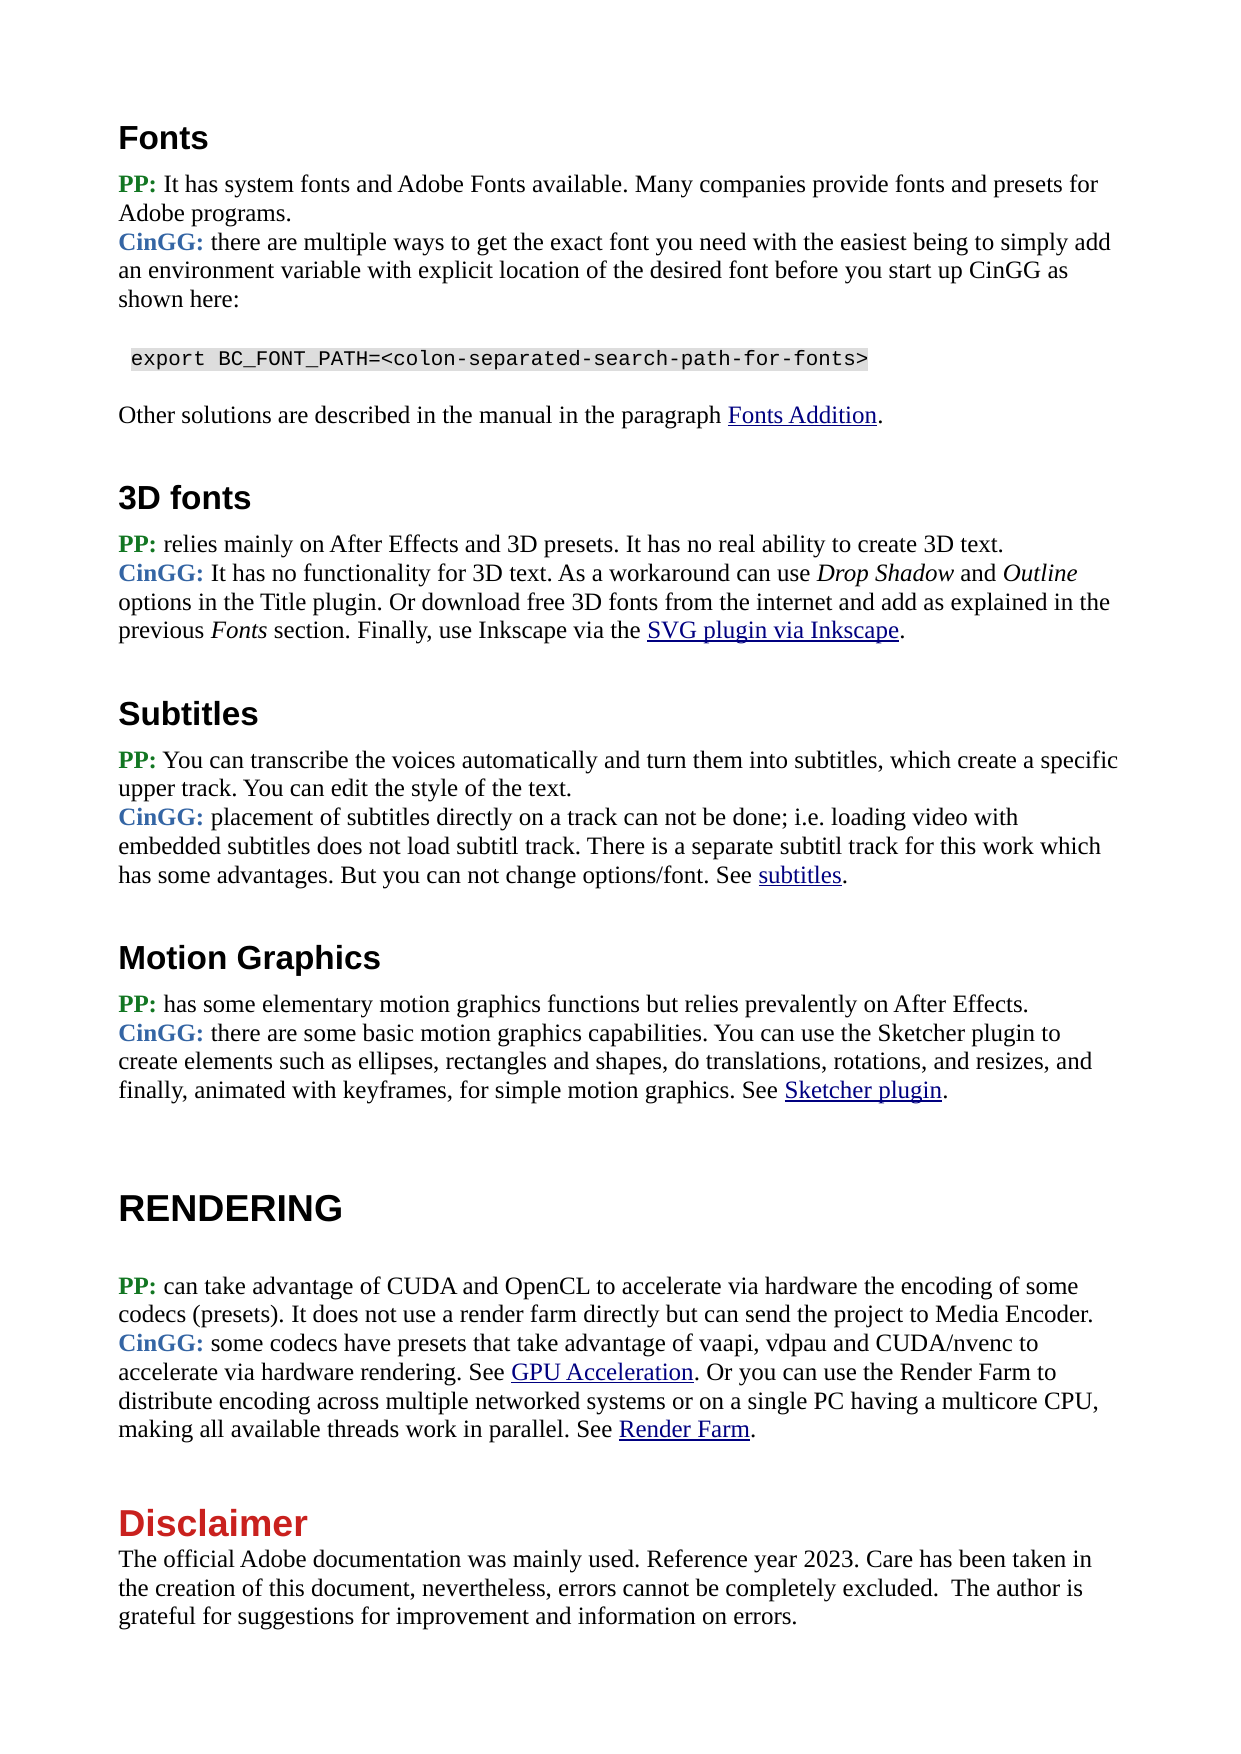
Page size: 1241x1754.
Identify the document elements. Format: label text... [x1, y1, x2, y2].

subtitle Motion Graphics [118, 938, 1122, 976]
text export BC_FONT_PATH=<colon-separated-search-path-for-fonts> [118, 342, 1122, 371]
text Other solutions are described in the manual in the paragraph Fonts Addition. [118, 400, 1122, 429]
text PP: has some elementary motion graphics functions but relies prevalently on After Effects. [118, 989, 1122, 1018]
subtitle RENDERING [118, 1186, 1122, 1229]
text Disclaimer [118, 1501, 1122, 1544]
text PP: can take advantage of CUDA and OpenCL to accelerate via hardware the encoding of some codecs (presets). It does not use a render farm directly but can send the project to Media Encoder. [118, 1271, 1122, 1328]
text CinGG: there are some basic motion graphics capabilities. You can use the Sketcher plugin to create elements such as ellipses, rectangles and shapes, do translations, rotations, and resizes, and finally, animated with keyframes, for simple motion graphics. See Sketcher plugin. [118, 1018, 1122, 1104]
text CinGG: there are multiple ways to get the exact font you need with the easiest being to simply add an environment variable with explicit location of the desired font before you start up CinGG as shown here: [118, 227, 1122, 313]
subtitle Subtitles [118, 694, 1122, 732]
text PP: You can transcribe the voices automatically and turn them into subtitles, which create a specific upper track. You can edit the style of the text. [118, 745, 1122, 802]
text CinGG: placement of subtitles directly on a track can not be done; i.e. loading video with embedded subtitles does not load subtitl track. There is a separate subtitl track for this work which has some advantages. But you can not change options/font. See subtitles. [118, 802, 1122, 888]
text CinGG: some codecs have presets that take advantage of vaapi, vdpau and CUDA/nvenc to accelerate via hardware rendering. See GPU Acceleration. Or you can use the Render Farm to distribute encoding across multiple networked systems or on a single PC having a multicore CPU, making all available threads work in parallel. See Render Farm. [118, 1328, 1122, 1443]
text The official Adobe documentation was mainly used. Reference year 2023. Care has been taken in the creation of this document, nevertheless, errors cannot be completely excluded. The author is grateful for suggestions for improvement and information on errors. [118, 1544, 1122, 1630]
subtitle 3D fonts [118, 478, 1122, 517]
text PP: It has system fonts and Adobe Fonts available. Many companies provide fonts and presets for Adobe programs. [118, 169, 1122, 227]
text CinGG: It has no functionality for 3D text. As a workaround can use Drop Shadow and Outline options in the Title plugin. Or download free 3D fonts from the internet and add as explained in the previous Fonts section. Finally, use Inkscape via the SVG plugin via Inkscape. [118, 558, 1122, 644]
subtitle Fonts [118, 118, 1122, 157]
text PP: relies mainly on After Effects and 3D presets. It has no real ability to create 3D text. [118, 529, 1122, 558]
